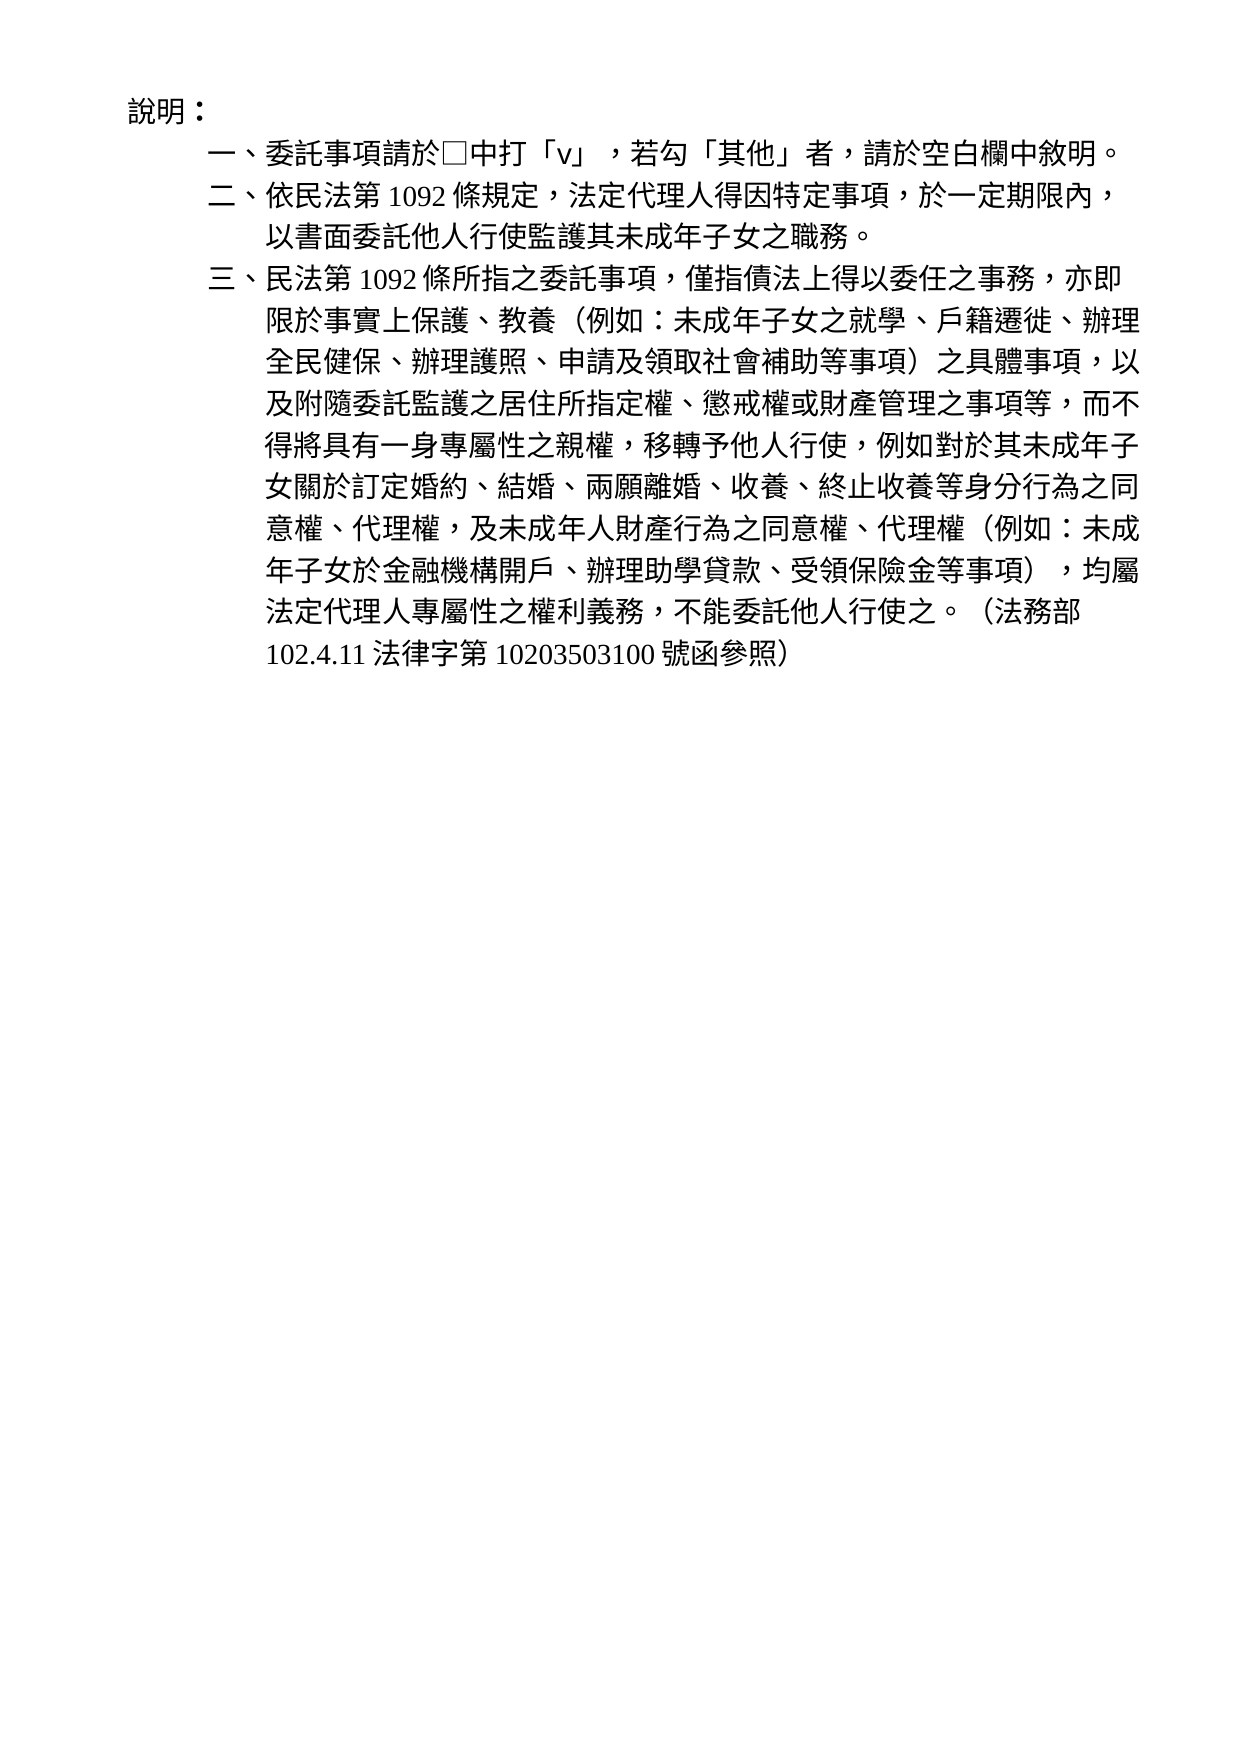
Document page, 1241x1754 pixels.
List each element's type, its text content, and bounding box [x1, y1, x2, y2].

text 全民健保、辦理護照、申請及領取社會補助等事項）之具體事項，以 [207, 339, 1152, 381]
text 意權、代理權，及未成年人財產行為之同意權、代理權（例如：未成 [207, 506, 1152, 548]
text 年子女於金融機構開戶、辦理助學貸款、受領保險金等事項），均屬 [207, 548, 1152, 589]
list 依民法第1092條規定，法定代理人得因特定事項，於一定期限內， 以書面委託他人行使監護其未成年子女之職務。 [207, 173, 1152, 256]
text 102.4.11法律字第10203503100號函參照） [207, 631, 1152, 673]
text 及附隨委託監護之居住所指定權、懲戒權或財產管理之事項等，而不 [207, 381, 1152, 423]
text 得將具有一身專屬性之親權，移轉予他人行使，例如對於其未成年子 [118, 423, 1152, 464]
list 民法第1092條所指之委託事項，僅指債法上得以委任之事務，亦即 [207, 256, 1152, 298]
text 女關於訂定婚約、結婚、兩願離婚、收養、終止收養等身分行為之同 [118, 464, 1152, 506]
text 法定代理人專屬性之權利義務，不能委託他人行使之。（法務部 [207, 589, 1152, 631]
list 委託事項請於□中打「v」，若勾「其他」者，請於空白欄中敘明。 [207, 131, 1152, 173]
text 限於事實上保護、教養（例如：未成年子女之就學、戶籍遷徙、辦理 [207, 298, 1152, 339]
text 說明： [118, 89, 1137, 131]
